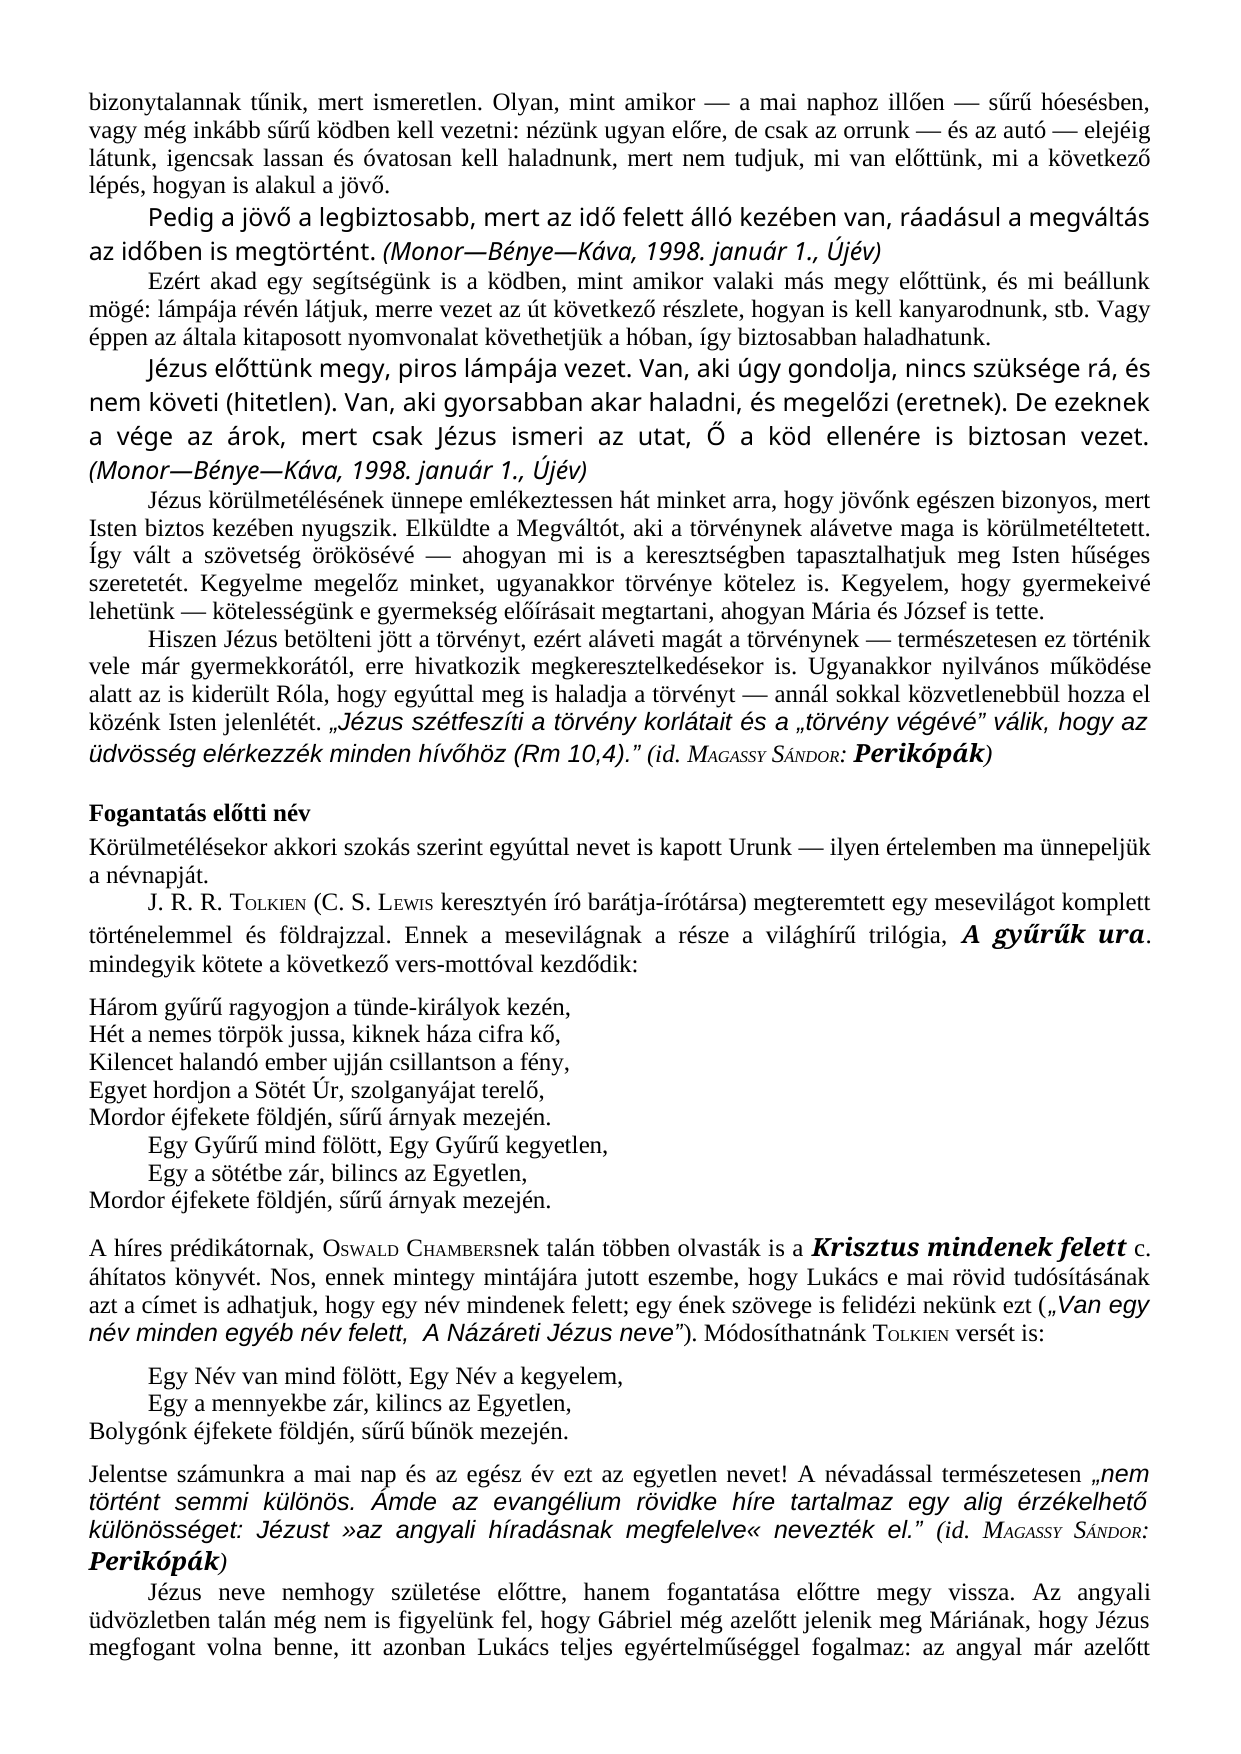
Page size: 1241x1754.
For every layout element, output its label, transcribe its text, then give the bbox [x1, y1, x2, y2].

text Pedig a jövő a legbiztosabb, mert az idő felett álló kezében van, ráadásul a megváltás az időben is megtörtént. (Monor―Bénye―Káva, 1998. január 1., Újév) [88, 199, 1152, 267]
text Hiszen Jézus betölteni jött a törvényt, ezért aláveti magát a törvénynek ― természetesen ez történik vele már gyermekkorától, erre hivatkozik megkeresztelkedésekor is. Ugyanakkor nyilvános működése alatt az is kiderült Róla, hogy egyúttal meg is haladja a törvényt ― annál sokkal közvetlenebbül hozza el közénk Isten jelenlétét. „Jézus szétfeszíti a törvény korlátait és a „törvény végévé” válik, hogy az üdvösség elérkezzék minden hívőhöz (Rm 10,4).” (id. Magassy Sándor: Perikópák) [88, 625, 1152, 770]
text Egy Név van mind fölött, Egy Név a kegyelem, Egy a mennyekbe zár, kilincs az Egyetlen, Bolygónk éjfekete földjén, sűrű bűnök mezején. [88, 1362, 1152, 1445]
text Jézus körülmetélésének ünnepe emlékeztessen hát minket arra, hogy jövőnk egészen bizonyos, mert Isten biztos kezében nyugszik. Elküldte a Megváltót, aki a törvénynek alávetve maga is körülmetéltetett. Így vált a szövetség örökösévé ― ahogyan mi is a keresztségben tapasztalhatjuk meg Isten hűséges szeretetét. Kegyelme megelőz minket, ugyanakkor törvénye kötelez is. Kegyelem, hogy gyermekeivé lehetünk ― kötelességünk e gyermekség előírásait megtartani, ahogyan Mária és József is tette. [88, 486, 1152, 625]
text Körülmetélésekor akkori szokás szerint egyúttal nevet is kapott Urunk ― ilyen értelemben ma ünnepeljük a névnapját. [88, 833, 1152, 888]
subtitle Fogantatás előtti név [88, 799, 1152, 827]
text Jelentse számunkra a mai nap és az egész év ezt az egyetlen nevet! A névadással természetesen „nem történt semmi különös. Ámde az evangélium rövidke híre tartalmaz egy alig érzékelhető különösséget: Jézust »az angyali híradásnak megfelelve« nevezték el.” (id. Magassy Sándor: Perikópák) [88, 1460, 1152, 1578]
text Három gyűrű ragyogjon a tünde-királyok kezén, Hét a nemes törpök jussa, kiknek háza cifra kő, Kilencet halandó ember ujján csillantson a fény, Egyet hordjon a Sötét Úr, szolganyájat terelő, Mordor éjfekete földjén, sűrű árnyak mezején. Egy Gyűrű mind fölött, Egy Gyűrű kegyetlen, Egy a sötétbe zár, bilincs az Egyetlen, Mordor éjfekete földjén, sűrű árnyak mezején. [88, 993, 1152, 1214]
text bizonytalannak tűnik, mert ismeretlen. Olyan, mint amikor ― a mai naphoz illően ― sűrű hóesésben, vagy még inkább sűrű ködben kell vezetni: nézünk ugyan előre, de csak az orrunk ― és az autó ― elejéig látunk, igencsak lassan és óvatosan kell haladnunk, mert nem tudjuk, mi van előttünk, mi a következő lépés, hogyan is alakul a jövő. [88, 88, 1152, 199]
text Jézus neve nemhogy születése előttre, hanem fogantatása előttre megy vissza. Az angyali üdvözletben talán még nem is figyelünk fel, hogy Gábriel még azelőtt jelenik meg Máriának, hogy Jézus megfogant volna benne, itt azonban Lukács teljes egyértelműséggel fogalmaz: az angyal már azelőtt [88, 1578, 1152, 1661]
text Jézus előttünk megy, piros lámpája vezet. Van, aki úgy gondolja, nincs szüksége rá, és nem követi (hitetlen). Van, aki gyorsabban akar haladni, és megelőzi (eretnek). De ezeknek a vége az árok, mert csak Jézus ismeri az utat, Ő a köd ellenére is biztosan vezet. (Monor―Bénye―Káva, 1998. január 1., Újév) [88, 350, 1152, 486]
text J. R. R. Tolkien (C. S. Lewis keresztyén író barátja-írótársa) megteremtett egy mesevilágot komplett történelemmel és földrajzzal. Ennek a mesevilágnak a része a világhírű trilógia, A gyűrűk ura. mindegyik kötete a következő vers-mottóval kezdődik: [88, 888, 1152, 978]
text Ezért akad egy segítségünk is a ködben, mint amikor valaki más megy előttünk, és mi beállunk mögé: lámpája révén látjuk, merre vezet az út következő részlete, hogyan is kell kanyarodnunk, stb. Vagy éppen az általa kitaposott nyomvonalat követhetjük a hóban, így biztosabban haladhatunk. [88, 267, 1152, 350]
text A híres prédikátornak, Oswald Chambersnek talán többen olvasták is a Krisztus mindenek felett c. áhítatos könyvét. Nos, ennek mintegy mintájára jutott eszembe, hogy Lukács e mai rövid tudósításának azt a címet is adhatjuk, hogy egy név mindenek felett; egy ének szövege is felidézi nekünk ezt („Van egy név minden egyéb név felett, A Názáreti Jézus neve”). Módosíthatnánk Tolkien versét is: [88, 1229, 1152, 1347]
